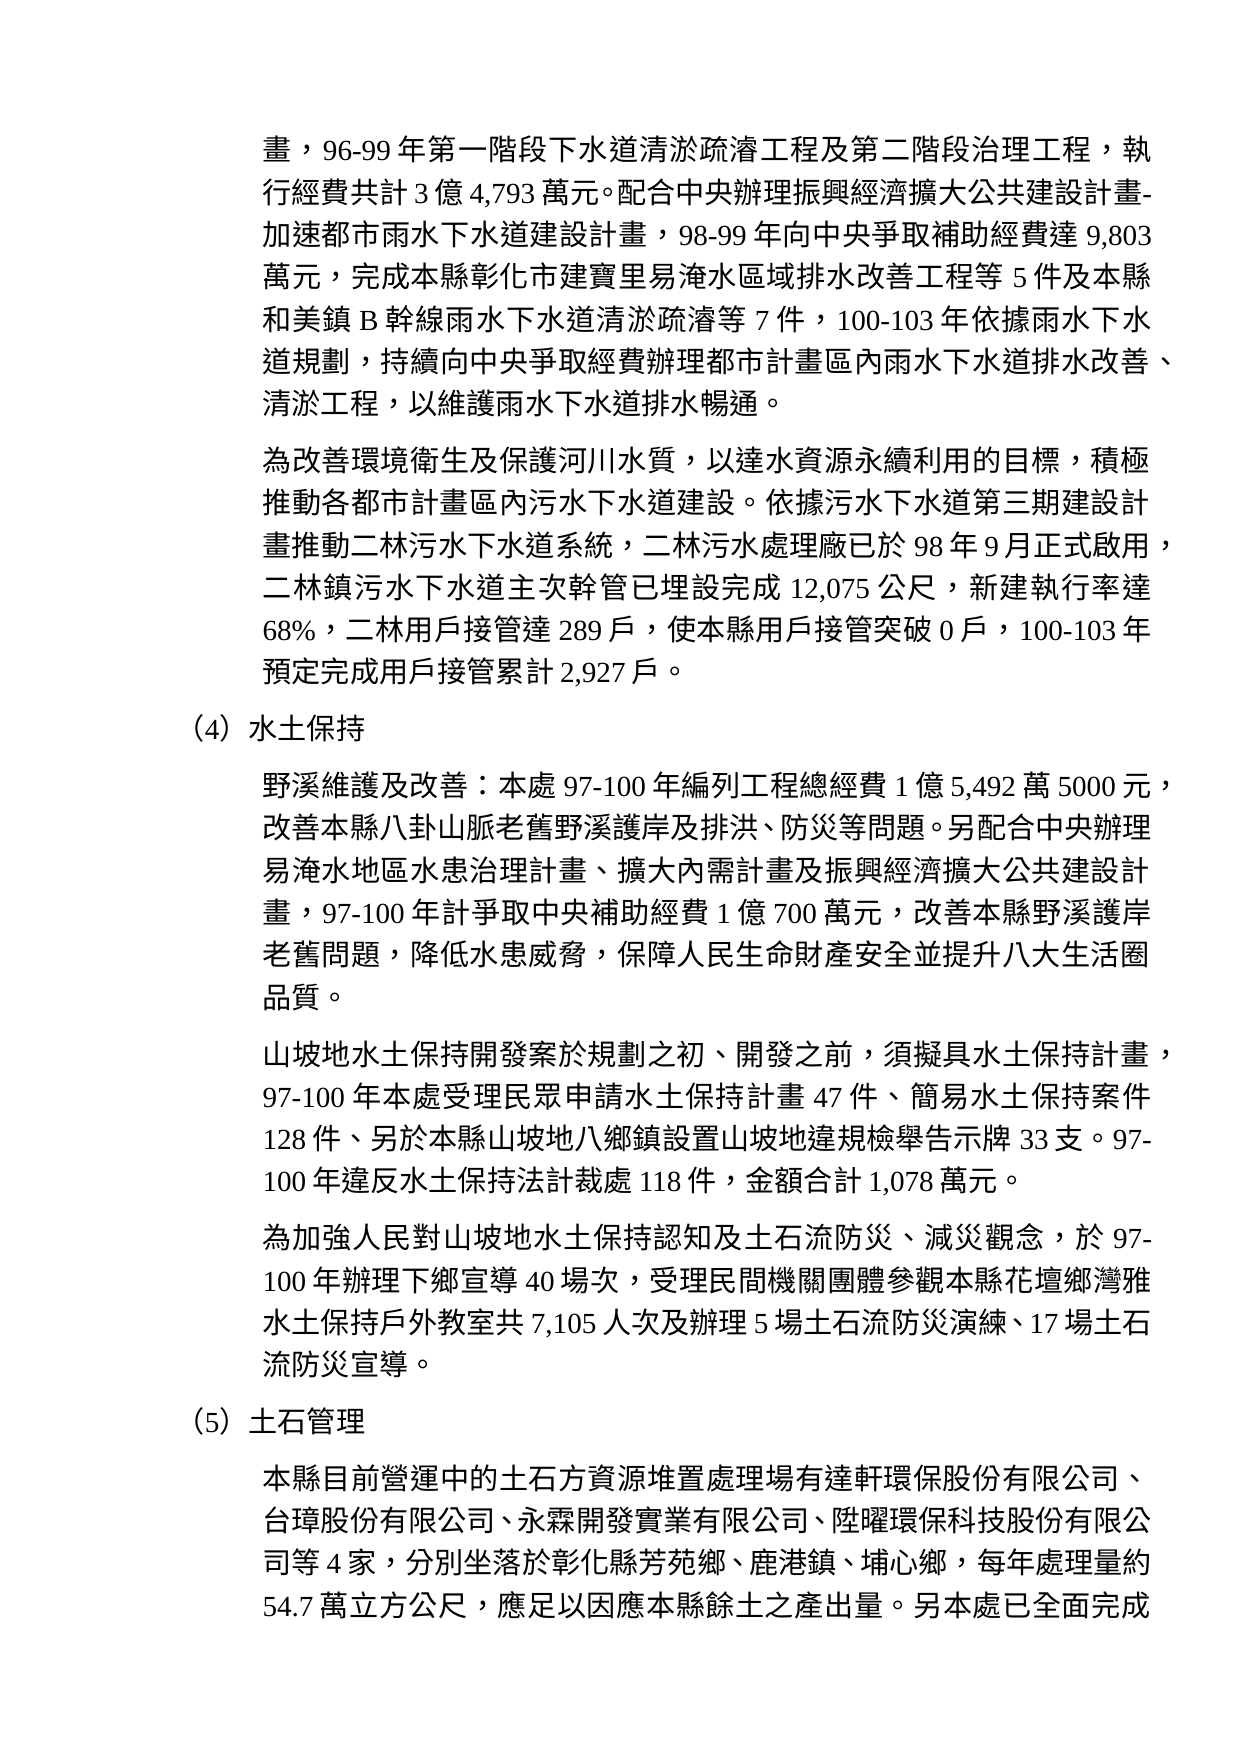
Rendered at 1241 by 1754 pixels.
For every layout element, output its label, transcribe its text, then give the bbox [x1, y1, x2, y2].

list 土石管理 [175, 1399, 1152, 1441]
text 為改善環境衛生及保護河川水質，以達水資源永續利用的目標，積極推動各都市計畫區內污水下水道建設。依據污水下水道第三期建設計畫推動二林污水下水道系統，二林污水處理廠已於98年9月正式啟用，二林鎮污水下水道主次幹管已埋設完成12,075公尺，新建執行率達68%，二林用戶接管達289戶，使本縣用戶接管突破0戶，100-103年預定完成用戶接管累計2,927戶。 [262, 438, 1152, 691]
text 野溪維護及改善：本處97-100年編列工程總經費1億5,492萬5000元，改善本縣八卦山脈老舊野溪護岸及排洪、防災等問題。另配合中央辦理易淹水地區水患治理計畫、擴大內需計畫及振興經濟擴大公共建設計畫，97-100年計爭取中央補助經費1億700萬元，改善本縣野溪護岸老舊問題，降低水患威脅，保障人民生命財產安全並提升八大生活圈品質。 [262, 763, 1152, 1017]
text 為建構優質生活環境，維護排水順暢，保障居民生活安全，辦理改善及闢建各都市計畫區內雨水下水道建設，辦理易淹水地區水患治理計畫，96-99年第一階段下水道清淤疏濬工程及第二階段治理工程，執行經費共計3億4,793萬元。配合中央辦理振興經濟擴大公共建設計畫-加速都市雨水下水道建設計畫，98-99年向中央爭取補助經費達9,803萬元，完成本縣彰化市建寶里易淹水區域排水改善工程等5件及本縣和美鎮B幹線雨水下水道清淤疏濬等7件，100-103年依據雨水下水道規劃，持續向中央爭取經費辦理都市計畫區內雨水下水道排水改善、清淤工程，以維護雨水下水道排水暢通。 [262, 127, 1152, 423]
text 為加強人民對山坡地水土保持認知及土石流防災、減災觀念，於97-100年辦理下鄉宣導40場次，受理民間機關團體參觀本縣花壇鄉灣雅水土保持戶外教室共7,105人次及辦理5場土石流防災演練、17場土石流防災宣導。 [262, 1215, 1152, 1384]
text 本縣目前營運中的土石方資源堆置處理場有達軒環保股份有限公司、台璋股份有限公司、永霖開發實業有限公司、陞曜環保科技股份有限公司等4家，分別坐落於彰化縣芳苑鄉、鹿港鎮、埔心鄉，每年處理量約54.7萬立方公尺，應足以因應本縣餘土之產出量。另本處已全面完成 [262, 1456, 1152, 1625]
text 山坡地水土保持開發案於規劃之初、開發之前，須擬具水土保持計畫，97-100年本處受理民眾申請水土保持計畫47件、簡易水土保持案件128件、另於本縣山坡地八鄉鎮設置山坡地違規檢舉告示牌33支。97-100年違反水土保持法計裁處118件，金額合計1,078萬元。 [262, 1031, 1152, 1200]
list 水土保持 [175, 706, 1152, 748]
